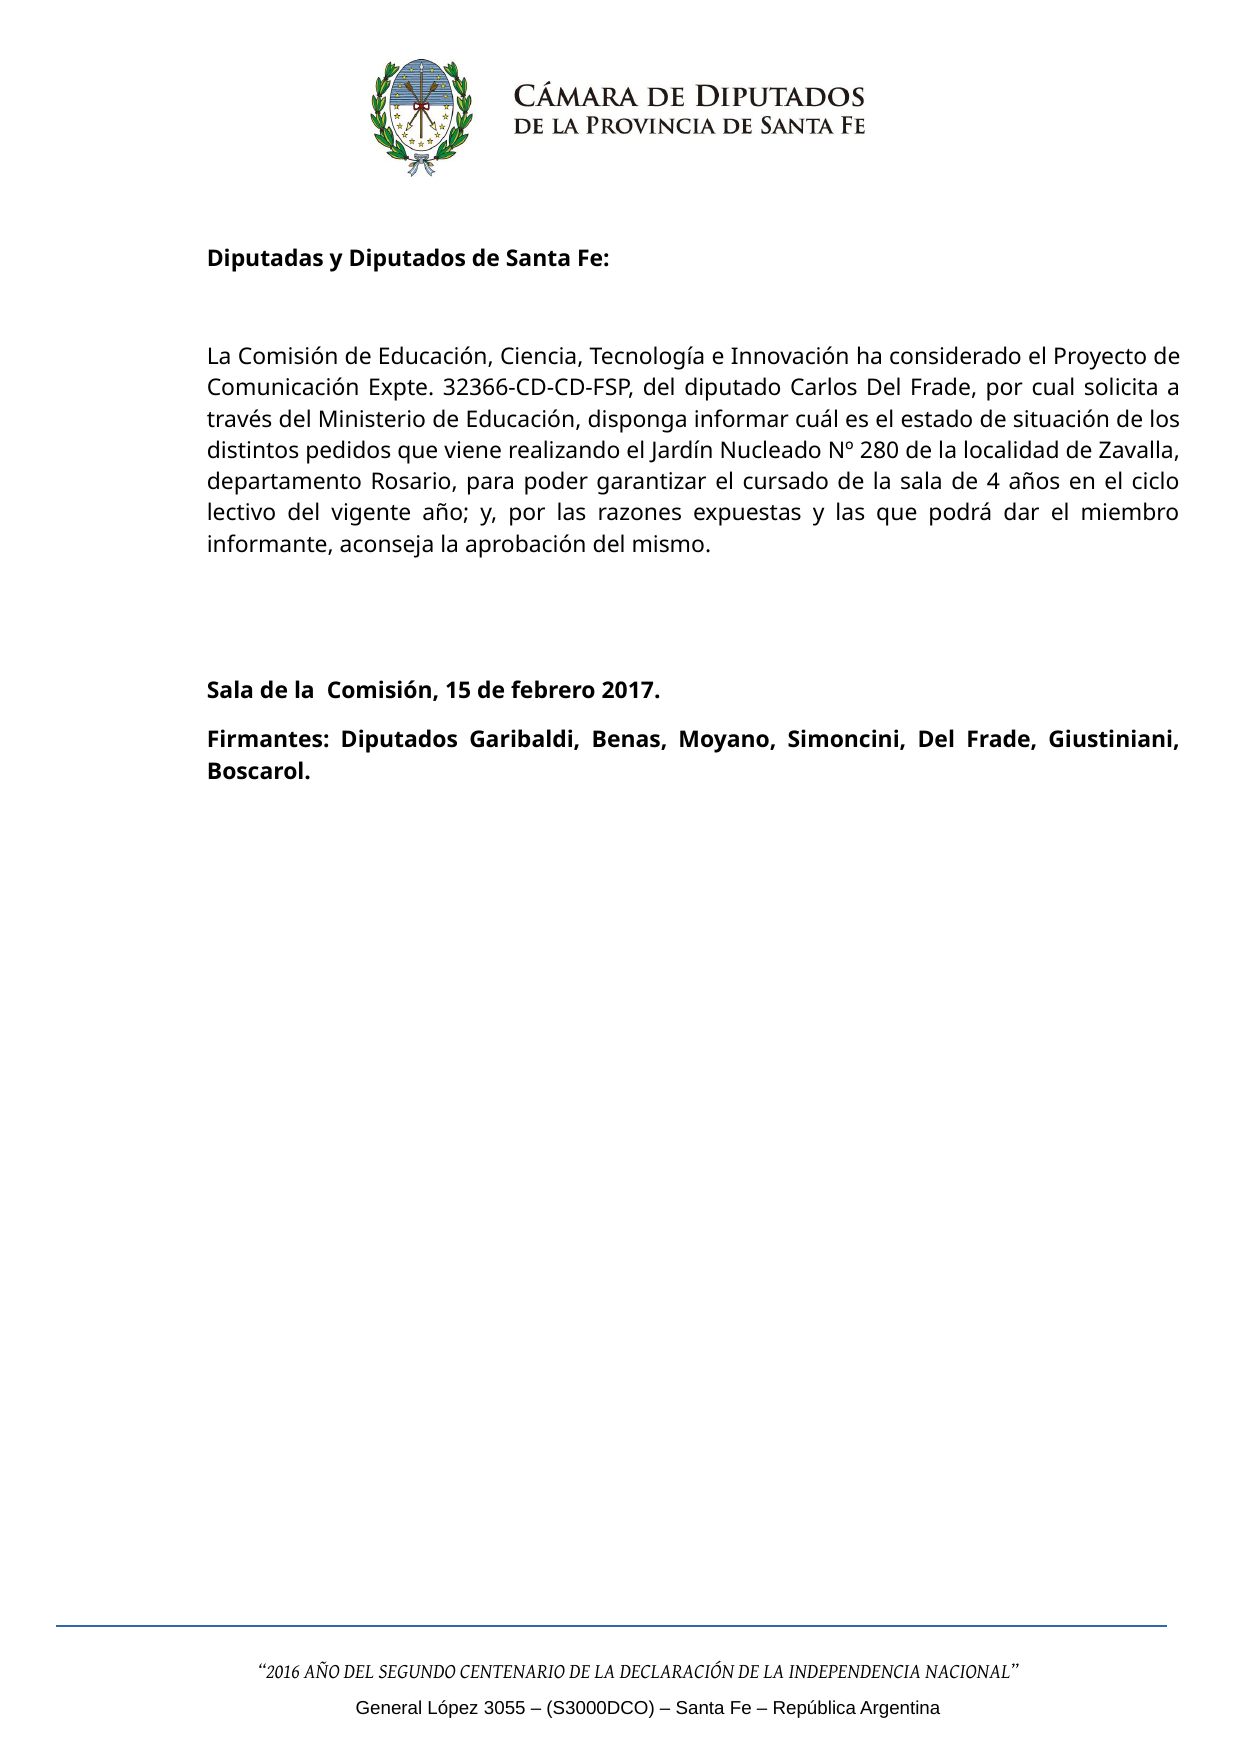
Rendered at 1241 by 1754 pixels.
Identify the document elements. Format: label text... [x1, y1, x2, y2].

picture [370, 59, 865, 181]
text Sala de la Comisión, 15 de febrero 2017. [207, 674, 1181, 706]
text La Comisión de Educación, Ciencia, Tecnología e Innovación ha considerado el Proyecto de Comunicación Expte. 32366-CD-CD-FSP, del diputado Carlos Del Frade, por cual solicita a través del Ministerio de Educación, disponga informar cuál es el estado de situación de los distintos pedidos que viene realizando el Jardín Nucleado Nº 280 de la localidad de Zavalla, departamento Rosario, para poder garantizar el cursado de la sala de 4 años en el ciclo lectivo del vigente año; y, por las razones expuestas y las que podrá dar el miembro informante, aconseja la aprobación del mismo. [207, 340, 1181, 559]
text Diputadas y Diputados de Santa Fe: [207, 242, 1181, 273]
text Firmantes: Diputados Garibaldi, Benas, Moyano, Simoncini, Del Frade, Giustiniani, Boscarol. [207, 723, 1181, 786]
